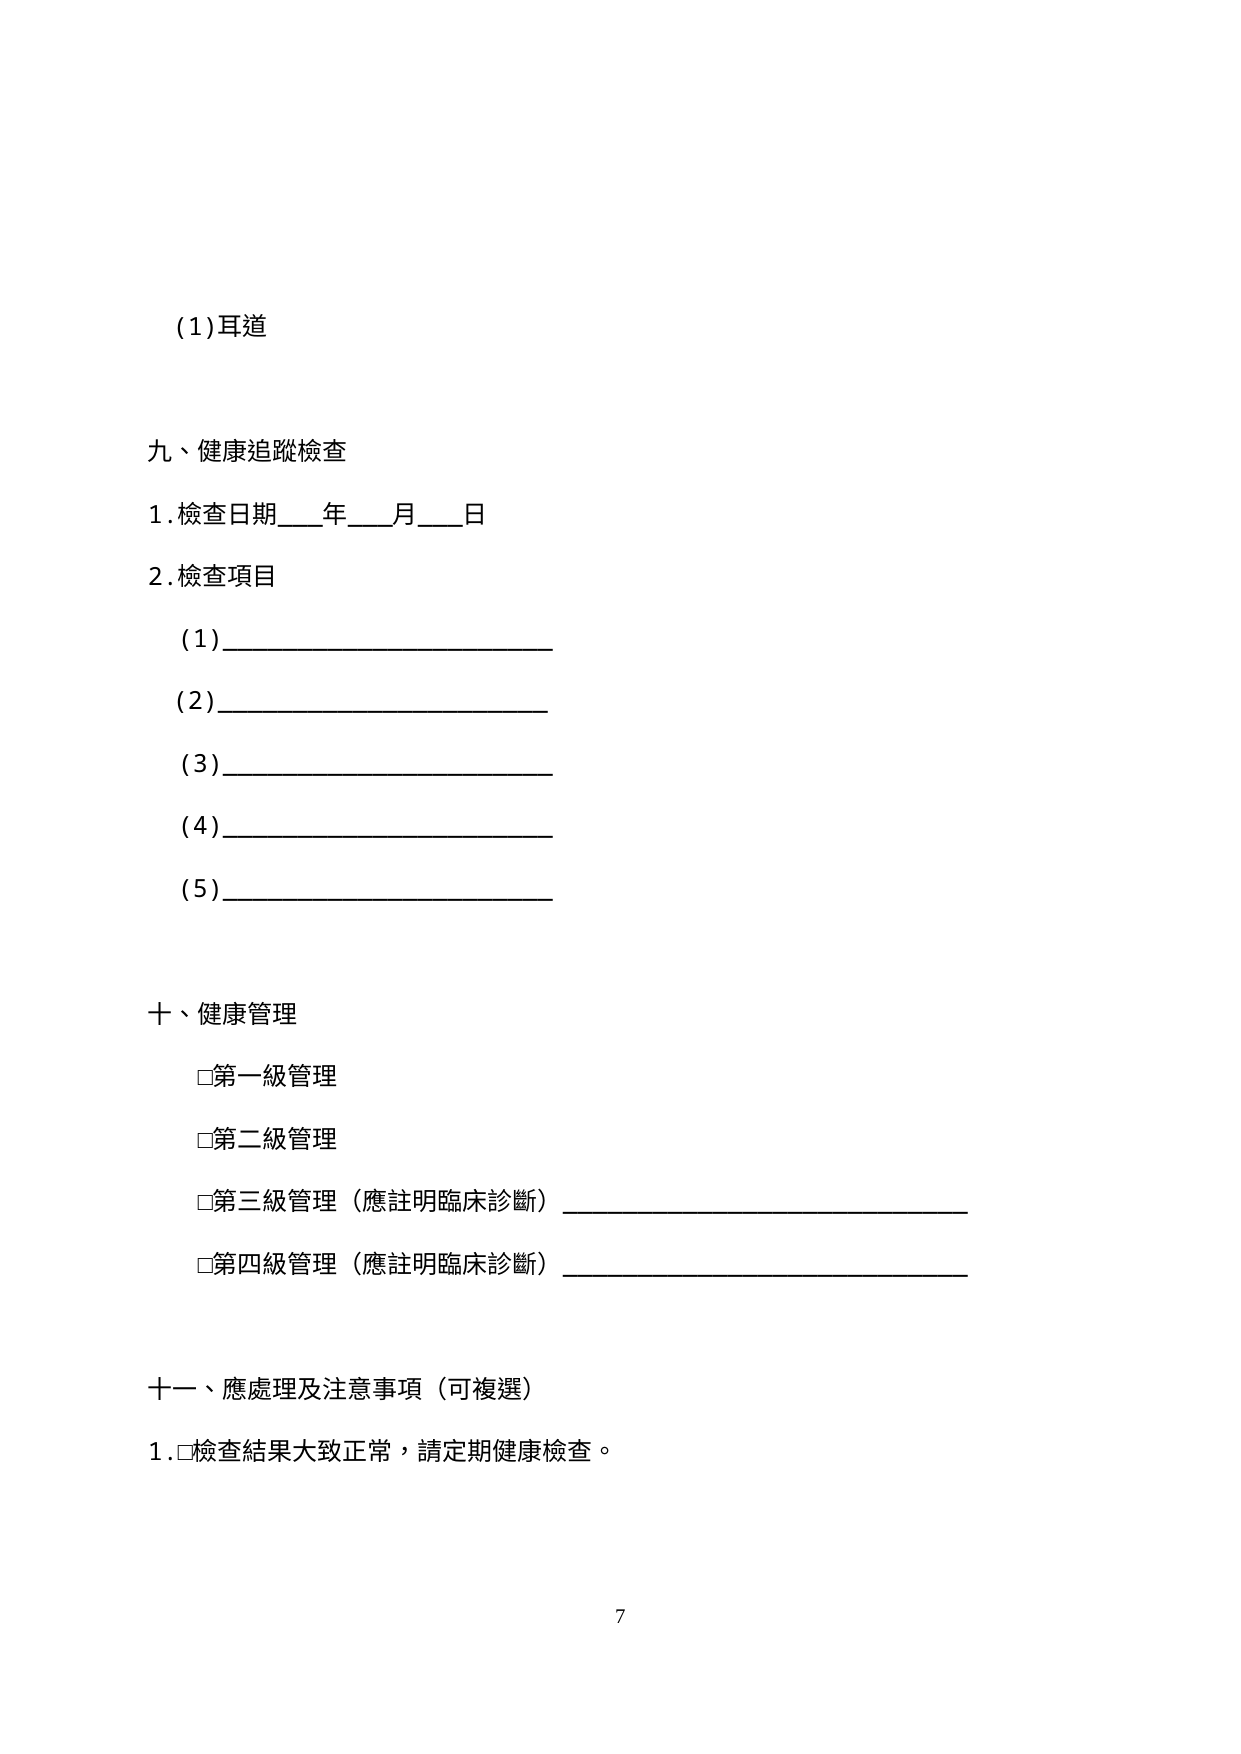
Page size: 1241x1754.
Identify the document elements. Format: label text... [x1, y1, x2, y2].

text □第一級管理 [148, 1033, 1092, 1096]
text (2)______________________ [148, 658, 1092, 721]
text □第四級管理（應註明臨床診斷）___________________________ [148, 1221, 1092, 1283]
text 九、健康追蹤檢查 [148, 408, 1092, 471]
text □第二級管理 [148, 1096, 1092, 1158]
text 1.□檢查結果大致正常，請定期健康檢查。 [148, 1408, 1092, 1471]
text □第三級管理（應註明臨床診斷）___________________________ [148, 1158, 1092, 1221]
text (3)______________________ [148, 721, 1092, 783]
text (5)______________________ [148, 846, 1092, 908]
text 2.檢查項目 [148, 533, 1092, 596]
text 十、健康管理 [148, 971, 1092, 1033]
text (1)______________________ [148, 596, 1092, 658]
text (1)耳道 [148, 283, 1092, 346]
text 十一、應處理及注意事項（可複選） [148, 1346, 1092, 1408]
text 1.檢查日期___年___月___日 [148, 471, 1092, 533]
text (4)______________________ [148, 783, 1092, 846]
